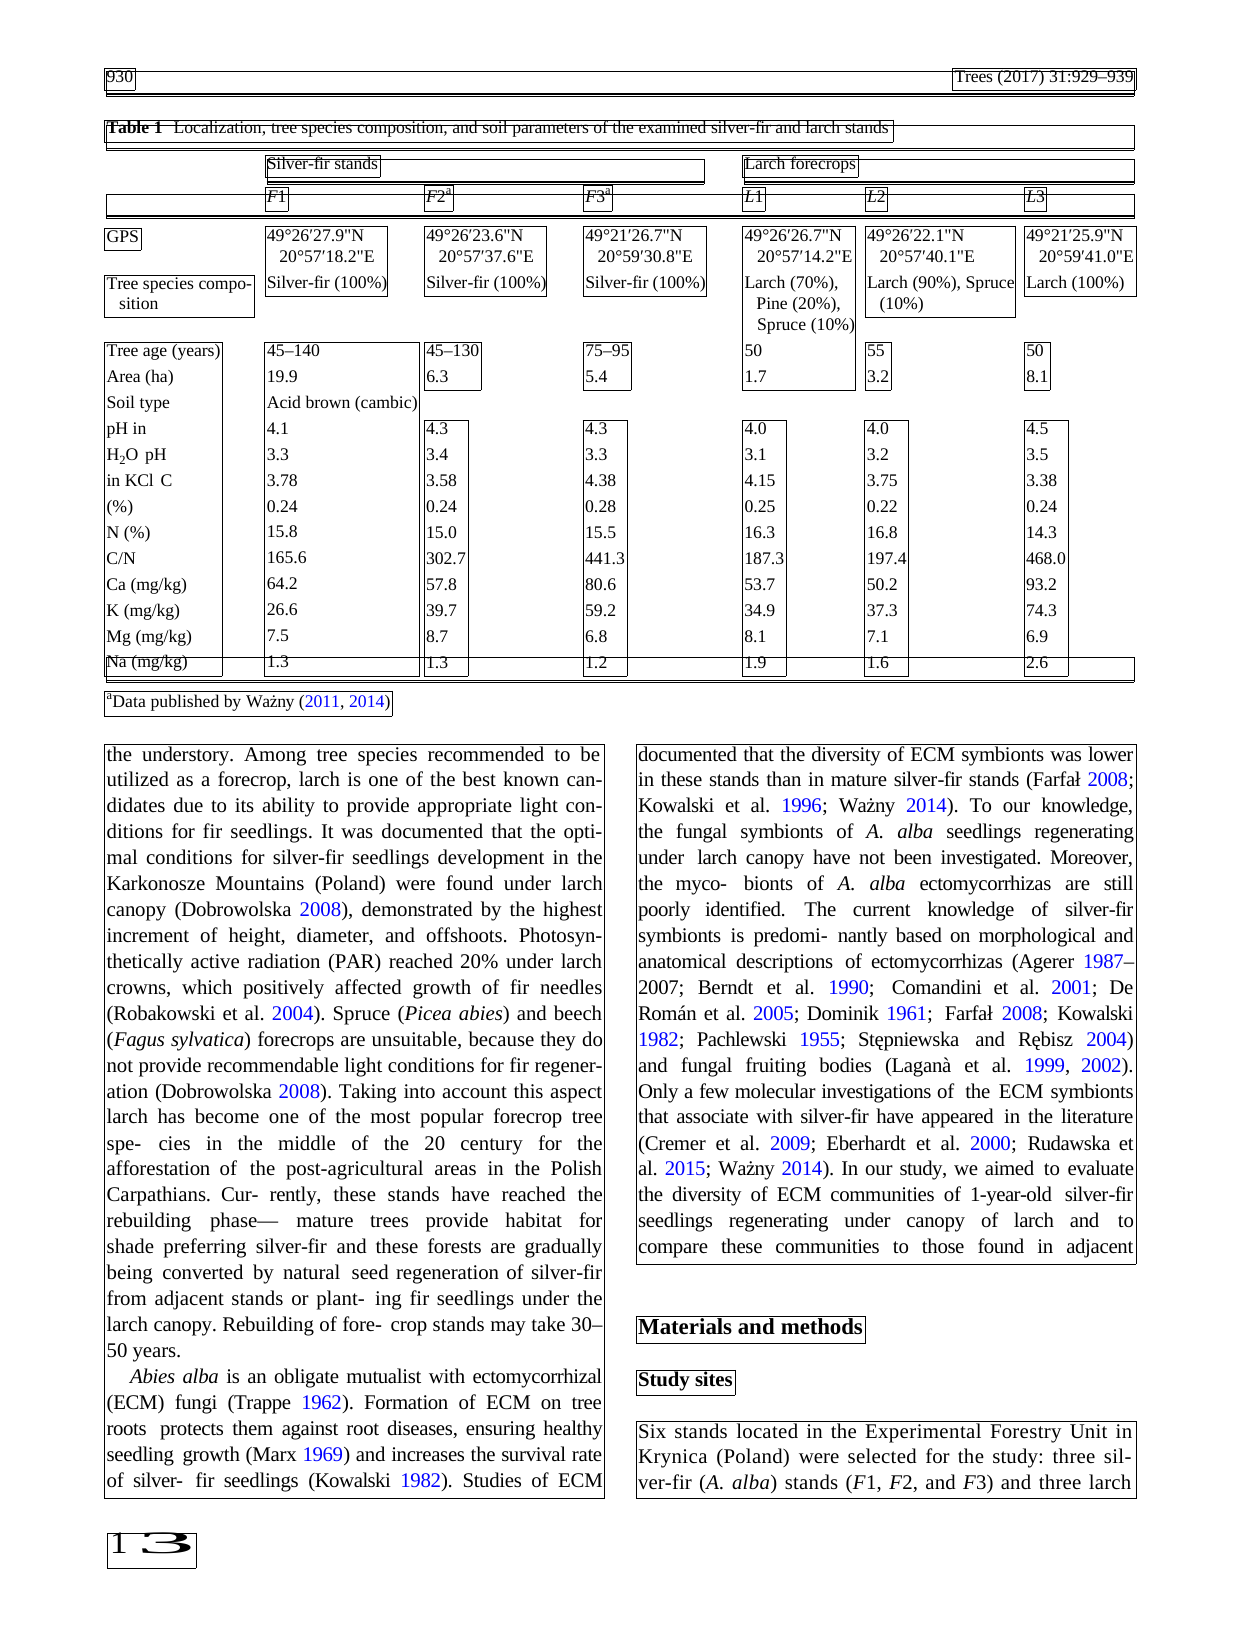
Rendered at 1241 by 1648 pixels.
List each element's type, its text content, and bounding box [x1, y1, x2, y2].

text 20°59′30.8"E [585, 246, 706, 267]
text 3.2 [867, 366, 891, 386]
text 4.3 [426, 421, 467, 438]
text 8.1 [1026, 366, 1050, 386]
text 20°59′41.0"E [1038, 246, 1136, 267]
text 0.25 [744, 496, 786, 516]
text 20°57′40.1"E [879, 246, 1015, 267]
text Silver-fir stands [268, 160, 380, 173]
text 45–130 [426, 343, 481, 360]
text Table 1 Localization, tree species composition, and soil parameters of the examined silver-fir and larch stands [107, 126, 309, 137]
text Materials and methods [638, 1317, 865, 1338]
text 39.7 [426, 599, 467, 620]
text C/N [106, 548, 222, 568]
text Area (ha) Soil type pH in H2O pH in KCl C (%) [106, 362, 182, 518]
text Silver-fir (100%) [585, 272, 706, 293]
text 50 [744, 340, 855, 360]
text GPS [106, 229, 141, 246]
text Trees (2017) 31:929–939 [954, 72, 1134, 86]
text 1.9 [744, 658, 786, 672]
text 4.3 [585, 421, 627, 438]
text [867, 652, 908, 657]
text 8.1 [744, 626, 786, 646]
text Study sites [638, 1371, 735, 1390]
text 6.3 [426, 366, 481, 386]
text F2a [426, 195, 453, 207]
text Tree species compo- [106, 276, 254, 293]
text 1.3 [426, 658, 467, 672]
text documented that the diversity of ECM symbionts was lower [638, 745, 1136, 765]
text 3.3 [267, 443, 419, 464]
text [585, 652, 627, 657]
text 302.7 [426, 548, 467, 568]
text 74.3 [1026, 599, 1068, 620]
text 165.6 [267, 547, 419, 568]
text F1 [267, 195, 288, 207]
text 1.3 [267, 658, 419, 671]
text 1.6 [867, 658, 908, 672]
text 37.3 [867, 599, 908, 620]
text sition [119, 293, 254, 313]
text 64.2 [267, 573, 419, 593]
text 7.1 [867, 626, 908, 646]
text 15.8 [267, 521, 419, 542]
text Ca (mg/kg) K (mg/kg) Mg (mg/kg) Na (mg/kg) P (mg/kg) [107, 658, 192, 676]
text 3.78 [267, 469, 419, 490]
text 468.0 [1026, 548, 1068, 568]
text Larch forecrops [745, 160, 858, 173]
text 45–140 [267, 343, 419, 360]
text 34.9 [744, 599, 786, 620]
text 4.0 [744, 421, 786, 438]
text L3 [1026, 188, 1046, 194]
text 49°26′27.9"N [267, 227, 387, 246]
text Larch (70%), [744, 272, 855, 293]
text 1.3 [267, 651, 419, 657]
text Silver-fir (100%) [267, 272, 387, 293]
text 80.6 [585, 574, 627, 594]
text 57.8 [426, 574, 467, 594]
text Tree age (years) [106, 343, 222, 360]
text 6.8 [585, 626, 627, 646]
text Krynica (Poland) were selected for the study: three sil- ver-fir (A. alba) stands (F1, F2, and F3) and three larch [638, 1444, 1134, 1494]
text 4.0 [867, 421, 908, 438]
text 20°57′37.6"E [426, 246, 546, 267]
text 1 3 [109, 1534, 196, 1559]
text 59.2 [585, 599, 627, 620]
text 2.6 [1026, 658, 1068, 672]
text 50.2 [867, 574, 908, 594]
text 50 [1026, 343, 1050, 360]
text 3.58 [426, 470, 467, 490]
text Six stands located in the Experimental Forestry Unit in [638, 1422, 1136, 1442]
text F3a [585, 195, 612, 207]
text 441.3 [585, 548, 627, 568]
text Silver-fir (100%) [426, 272, 546, 293]
text 7.5 [267, 625, 419, 645]
text 4.38 [585, 470, 627, 490]
text 3.3 [585, 444, 627, 464]
text L1 [744, 188, 765, 194]
text Larch (100%) [1026, 272, 1136, 293]
text 3.75 [867, 470, 908, 490]
text 75–95 [585, 343, 631, 360]
text L2 [867, 195, 887, 207]
text (10%) [879, 293, 1015, 313]
text [1026, 652, 1068, 657]
text 20°57′14.2"E [757, 246, 855, 267]
text 53.7 [744, 574, 786, 594]
text 19.9 [267, 366, 419, 386]
text 0.24 [267, 495, 419, 516]
text 15.0 [426, 522, 467, 542]
text 3.1 [744, 444, 786, 464]
text 49°26′26.7"N [744, 227, 855, 246]
text F2a [426, 186, 453, 194]
text Ca (mg/kg) K (mg/kg) Mg (mg/kg) Na (mg/kg) P (mg/kg) [106, 574, 192, 657]
text 49°26′22.1"N [867, 227, 1015, 246]
text 55 [867, 343, 891, 360]
text 93.2 [1026, 574, 1068, 594]
text 5.4 [585, 366, 631, 386]
text F1 [267, 188, 288, 194]
text Acid brown (cambic) 4.1 [267, 392, 418, 438]
text F3a [585, 186, 612, 194]
text 49°21′26.7"N [585, 227, 706, 246]
text the understory. Among tree species recommended to be [106, 745, 604, 765]
text 197.4 [867, 548, 908, 568]
text Spruce (10%) [757, 314, 855, 334]
text Pine (20%), [743, 293, 855, 313]
text 0.28 [585, 496, 627, 516]
text 4.15 [744, 470, 786, 490]
text Table 1 Localization, tree species composition, and soil parameters of the examined silver-fir and larch stands [515, 126, 893, 137]
text Larch (90%), Spruce [867, 272, 1015, 293]
text L3 [1026, 195, 1046, 207]
text 3.2 [867, 444, 908, 464]
text in these stands than in mature silver-fir stands (Farfał 2008; Kowalski et al. 1996; Ważny 2014). To our knowledge, the fungal symbionts of A. alba seedlings regenerating under larch canopy have not been investigated. Moreover, the myco- bionts of A. alba ectomycorrhizas are still poorly identified. The current knowledge of silver-fir symbionts is predomi- nantly based on morphological and anatomical descriptions of ectomycorrhizas (Agerer 1987–2007; Berndt et al. 1990; Comandini et al. 2001; De Román et al. 2005; Dominik 1961; Farfał 2008; Kowalski 1982; Pachlewski 1955; Stępniewska and Rębisz 2004) and fungal fruiting bodies (Laganà et al. 1999, 2002). Only a few molecular investigations of the ECM symbionts that associate with silver-fir have appeared in the literature (Cremer et al. 2009; Eberhardt et al. 2000; Rudawska et al. 2015; Ważny 2014). In our study, we aimed to evaluate the diversity of ECM communities of 1-year-old silver-fir seedlings regenerating under canopy of larch and to compare these communities to those found in adjacent mature silver-fir stands. [638, 767, 1134, 1264]
text 49°26′23.6"N [426, 227, 546, 246]
text utilized as a forecrop, larch is one of the best known can- didates due to its ability to provide appropriate light con- ditions for fir seedlings. It was documented that the opti- mal conditions for silver-fir seedlings development in the Karkonosze Mountains (Poland) were found under larch canopy (Dobrowolska 2008), demonstrated by the highest increment of height, diameter, and offshoots. Photosyn- thetically active radiation (PAR) reached 20% under larch crowns, which positively affected growth of fir needles (Robakowski et al. 2004). Spruce (Picea abies) and beech (Fagus sylvatica) forecrops are unsuitable, because they do not provide recommendable light conditions for fir regener- ation (Dobrowolska 2008). Taking into account this aspect larch has become one of the most popular forecrop tree spe- cies in the middle of the 20 century for the afforestation of the post-agricultural areas in the Polish Carpathians. Cur- rently, these stands have reached the rebuilding phase— mature trees provide habitat for shade preferring silver-fir and these forests are gradually being converted by natural seed regeneration of silver-fir from adjacent stands or plant- ing fir seedlings under the larch canopy. Rebuilding of fore- crop stands may take 30–50 years. [106, 767, 602, 1362]
text 14.3 [1026, 522, 1068, 542]
text Abies alba is an obligate mutualist with ectomycorrhizal (ECM) fungi (Trappe 1962). Formation of ECM on tree roots protects them against root diseases, ensuring healthy seedling growth (Marx 1969) and increases the survival rate of silver- fir seedlings (Kowalski 1982). Studies of ECM communities of silver-fir grown under Scots pine (Pinus sylvestris) canopy [106, 1364, 603, 1498]
text L2 [867, 188, 887, 194]
text 930 [107, 72, 135, 86]
text 0.22 [867, 496, 908, 516]
text 0.24 [426, 496, 467, 516]
text 49°21′25.9"N [1026, 227, 1136, 246]
text 3.4 [426, 444, 467, 464]
text 8.7 [426, 626, 467, 646]
text 26.6 [267, 599, 419, 619]
text 4.5 [1026, 421, 1068, 438]
text 3.38 [1026, 470, 1068, 490]
text 16.3 [744, 522, 786, 542]
text [426, 652, 467, 657]
text 1.7 [744, 366, 855, 386]
text [744, 652, 786, 657]
text N (%) [106, 522, 222, 542]
text 3.5 [1026, 444, 1068, 464]
text 187.3 [744, 548, 786, 568]
text 16.8 [867, 522, 908, 542]
text 15.5 [585, 522, 627, 542]
text 20°57′18.2"E [266, 246, 387, 267]
text aData published by Ważny (2011, 2014) [106, 692, 392, 712]
text L1 [744, 195, 765, 207]
text 6.9 [1026, 626, 1068, 646]
text 1.2 [585, 658, 627, 672]
text 0.24 [1026, 496, 1068, 516]
